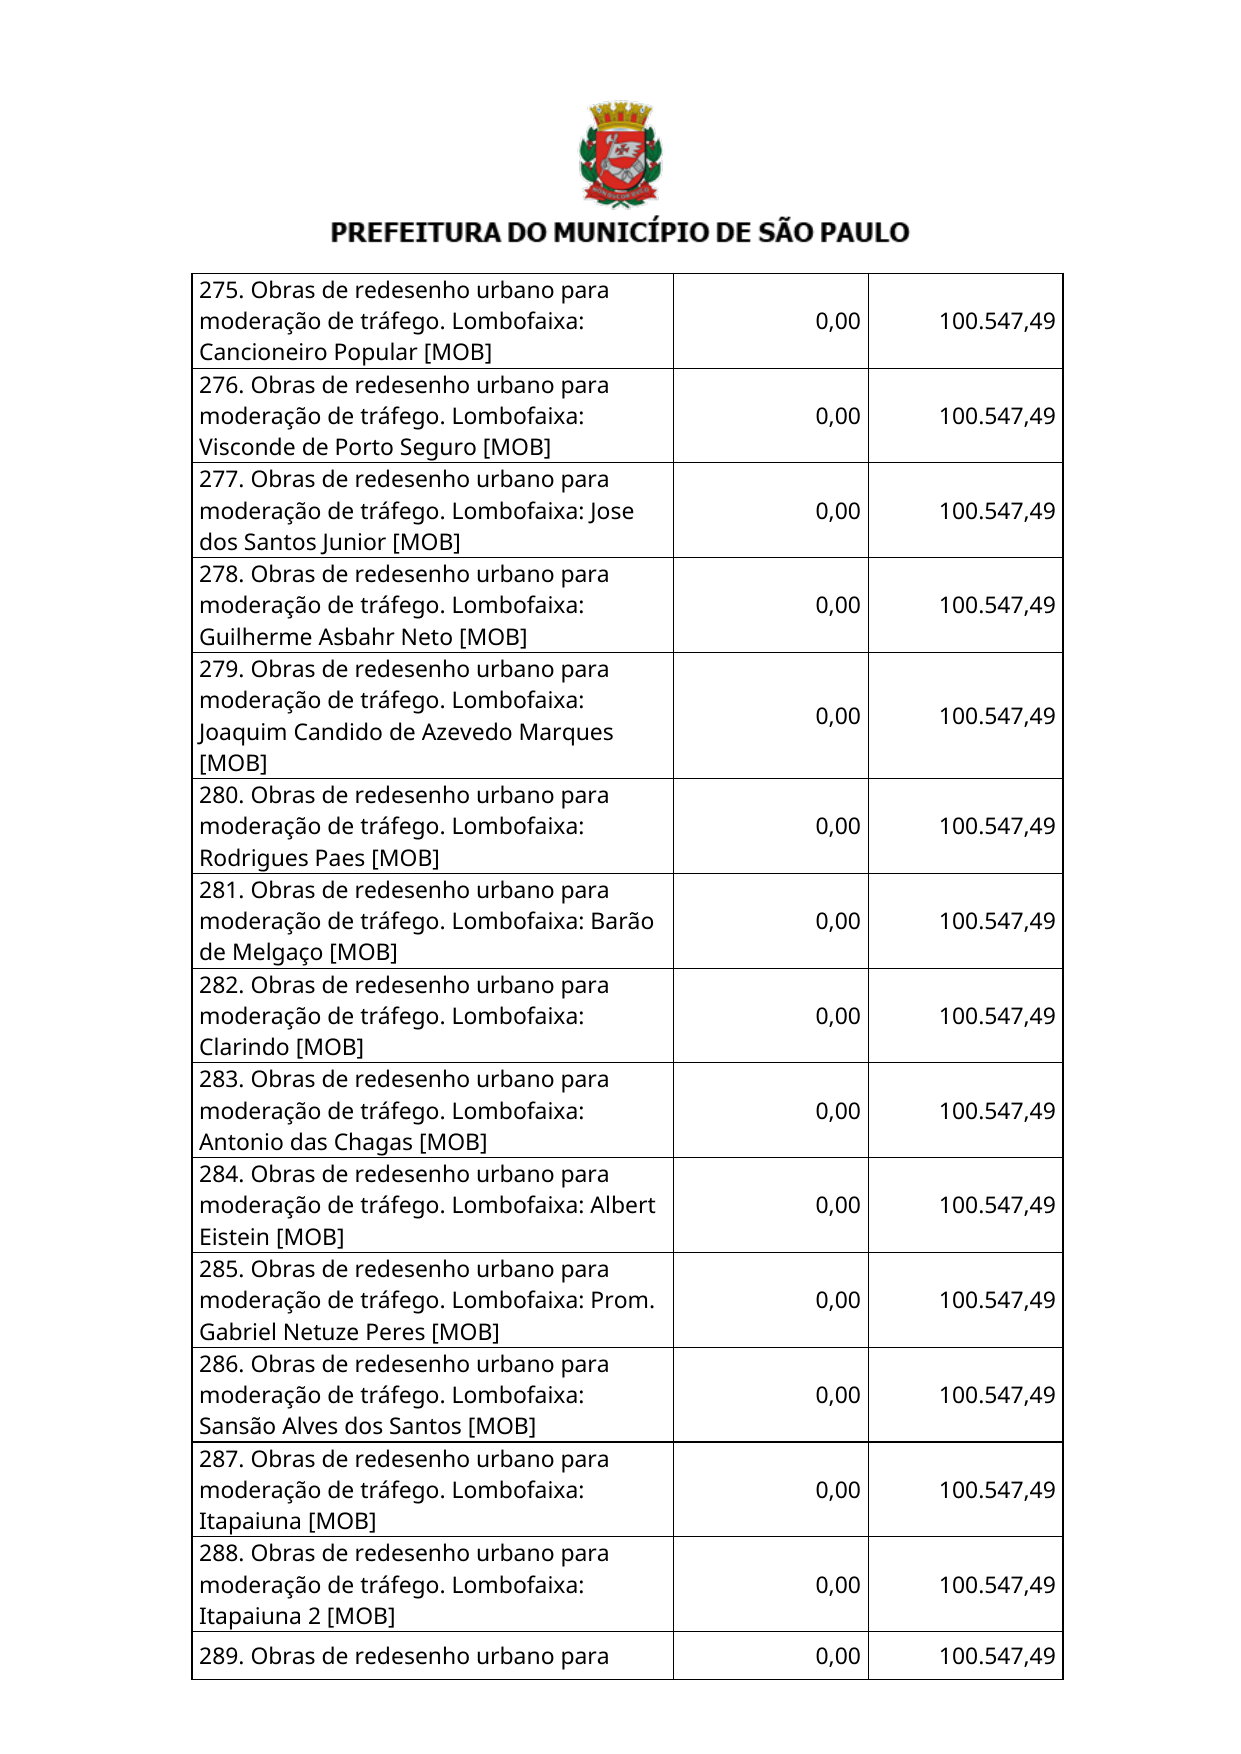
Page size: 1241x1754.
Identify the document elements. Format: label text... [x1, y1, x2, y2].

table_cell 282. Obras de redesenho urbano para moderação de tráfego. Lombofaixa: Clarindo [MOB] [193, 969, 673, 1062]
table_cell 288. Obras de redesenho urbano para moderação de tráfego. Lombofaixa: Itapaiuna 2 [MOB] [193, 1537, 673, 1631]
table_cell [177, 273, 191, 367]
table_cell 280. Obras de redesenho urbano para moderação de tráfego. Lombofaixa: Rodrigues Paes [MOB] [193, 779, 673, 873]
table_cell 278. Obras de redesenho urbano para moderação de tráfego. Lombofaixa: Guilherme Asbahr Neto [MOB] [193, 558, 673, 652]
table_cell 100.547,49 [869, 874, 1062, 967]
table_cell [177, 557, 191, 652]
table_cell 0,00 [674, 1063, 868, 1157]
table_cell 100.547,49 [869, 369, 1062, 462]
table_cell 0,00 [674, 1158, 868, 1252]
table_cell 0,00 [674, 969, 868, 1062]
table_cell 0,00 [674, 558, 868, 652]
table_cell [177, 968, 191, 1062]
table_cell 0,00 [674, 1348, 868, 1441]
table_cell 279. Obras de redesenho urbano para moderação de tráfego. Lombofaixa: Joaquim Candido de Azevedo Marques [MOB] [193, 653, 673, 778]
table_cell 0,00 [674, 369, 868, 462]
table_cell [177, 1347, 191, 1441]
table_cell 100.547,49 [869, 274, 1062, 367]
table_cell 287. Obras de redesenho urbano para moderação de tráfego. Lombofaixa: Itapaiuna [MOB] [193, 1443, 673, 1536]
table_cell 0,00 [674, 463, 868, 557]
table_cell 100.547,49 [869, 1253, 1062, 1347]
table_cell 286. Obras de redesenho urbano para moderação de tráfego. Lombofaixa: Sansão Alves dos Santos [MOB] [193, 1348, 673, 1441]
table_cell 100.547,49 [869, 1443, 1062, 1536]
table_cell 284. Obras de redesenho urbano para moderação de tráfego. Lombofaixa: Albert Eistein [MOB] [193, 1158, 673, 1252]
table_cell [177, 1252, 191, 1347]
table_cell 0,00 [674, 1253, 868, 1347]
table_cell 285. Obras de redesenho urbano para moderação de tráfego. Lombofaixa: Prom. Gabriel Netuze Peres [MOB] [193, 1253, 673, 1347]
table_cell 0,00 [674, 1443, 868, 1536]
table_cell [177, 778, 191, 873]
table_cell [177, 1631, 191, 1679]
table_cell [177, 1157, 191, 1252]
table_cell 0,00 [674, 274, 868, 367]
table_cell [177, 1536, 191, 1631]
table_cell 283. Obras de redesenho urbano para moderação de tráfego. Lombofaixa: Antonio das Chagas [MOB] [193, 1063, 673, 1157]
table_cell [177, 873, 191, 967]
table_cell 100.547,49 [869, 653, 1062, 778]
table_cell 100.547,49 [869, 779, 1062, 873]
table_cell 100.547,49 [869, 1158, 1062, 1252]
table_cell 100.547,49 [869, 969, 1062, 1062]
table_cell 275. Obras de redesenho urbano para moderação de tráfego. Lombofaixa: Cancioneiro Popular [MOB] [193, 274, 673, 367]
table_cell 0,00 [674, 653, 868, 778]
table_cell 281. Obras de redesenho urbano para moderação de tráfego. Lombofaixa: Barão de Melgaço [MOB] [193, 874, 673, 967]
table_cell 0,00 [674, 779, 868, 873]
table_cell 0,00 [674, 1537, 868, 1631]
table_cell 0,00 [674, 1632, 868, 1679]
table_cell 289. Obras de redesenho urbano para [193, 1632, 673, 1679]
table_cell [177, 462, 191, 557]
table_cell 277. Obras de redesenho urbano para moderação de tráfego. Lombofaixa: Jose dos Santos Junior [MOB] [193, 463, 673, 557]
table_cell 100.547,49 [869, 558, 1062, 652]
table_cell [177, 368, 191, 462]
table_cell 100.547,49 [869, 1632, 1062, 1679]
table_cell 100.547,49 [869, 463, 1062, 557]
table_cell 100.547,49 [869, 1063, 1062, 1157]
table_cell [177, 652, 191, 778]
table_cell 100.547,49 [869, 1348, 1062, 1441]
table_cell [177, 1441, 191, 1536]
table_cell 276. Obras de redesenho urbano para moderação de tráfego. Lombofaixa: Visconde de Porto Seguro [MOB] [193, 369, 673, 462]
table_cell [177, 1062, 191, 1157]
table_cell 100.547,49 [869, 1537, 1062, 1631]
table_cell 0,00 [674, 874, 868, 967]
